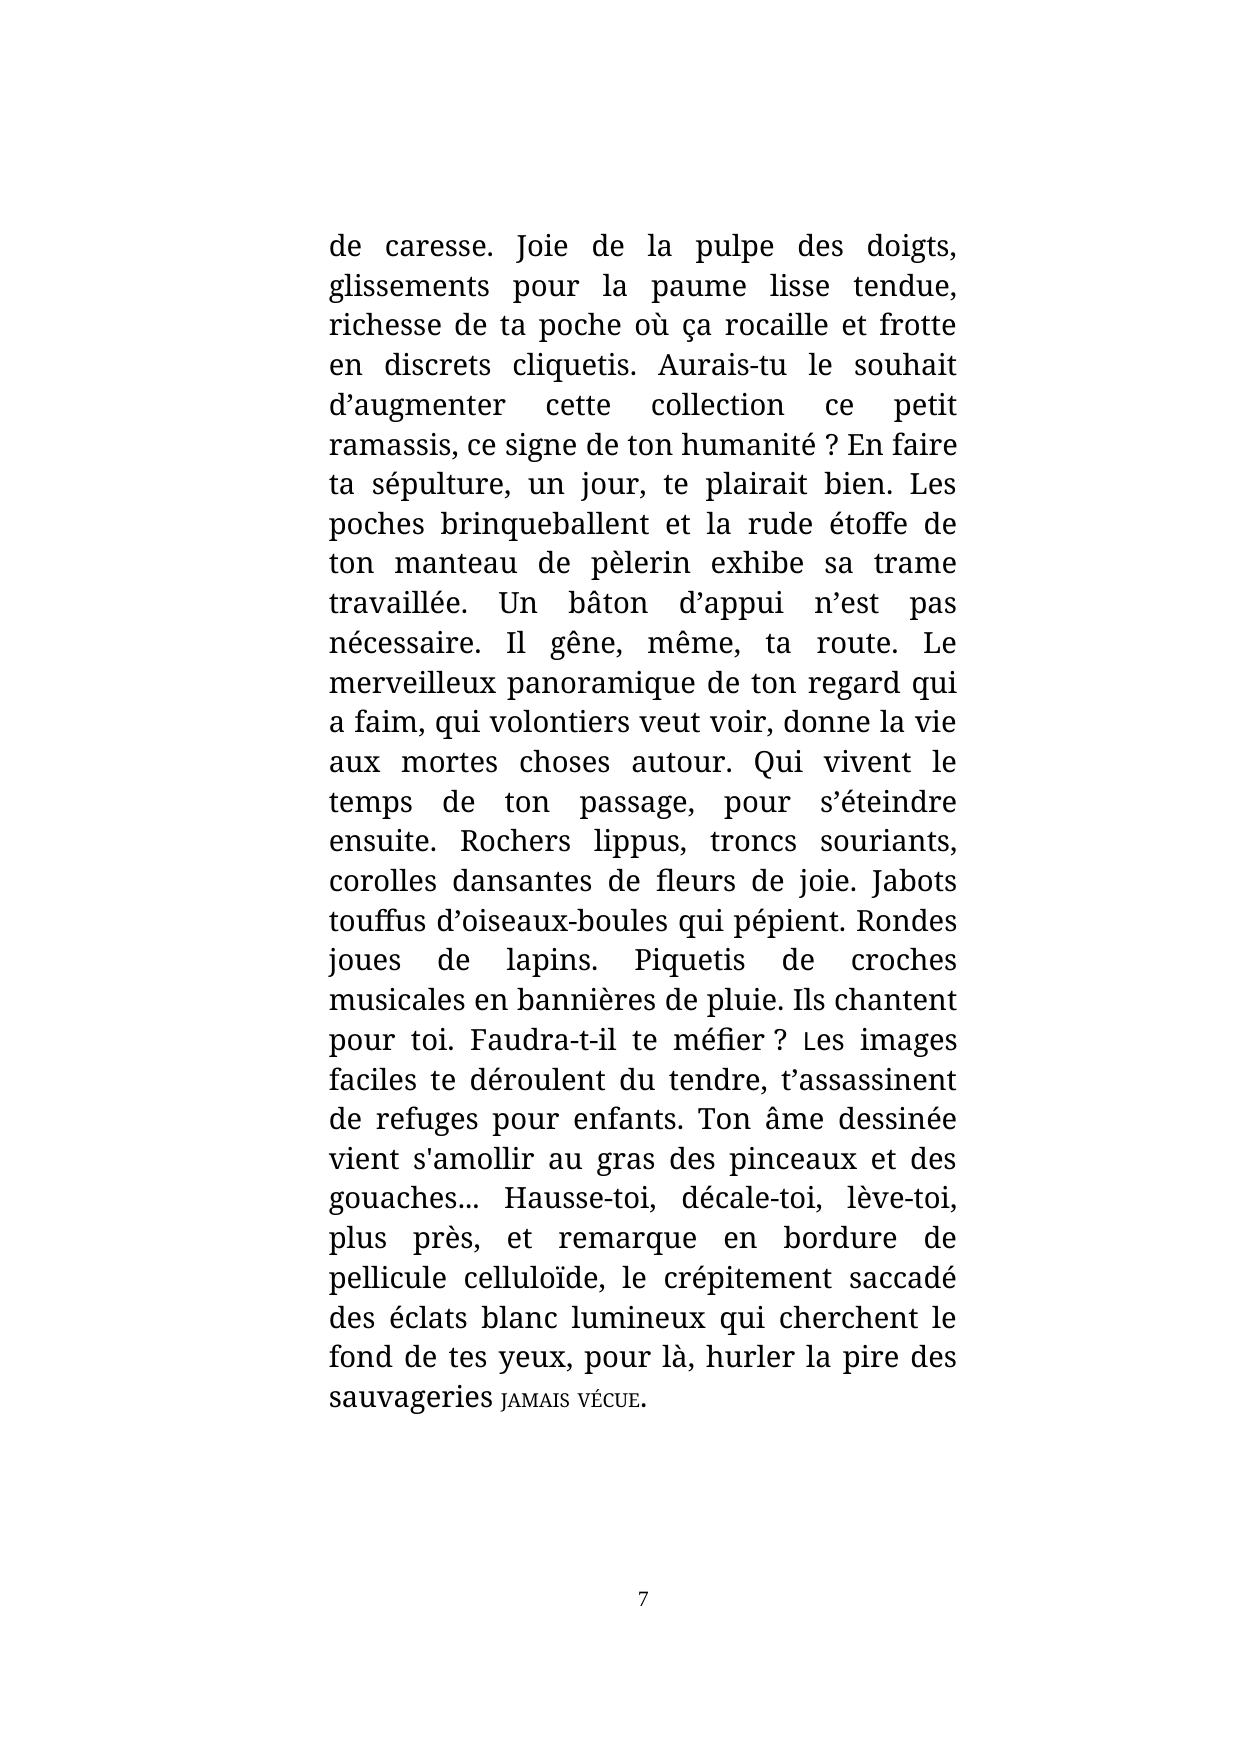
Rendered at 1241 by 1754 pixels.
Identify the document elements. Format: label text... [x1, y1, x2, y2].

text de caresse. Joie de la pulpe des doigts, glissements pour la paume lisse tendue, richesse de ta poche où ça rocaille et frotte en discrets cliquetis. Aurais-tu le souhait d’augmenter cette collection ce petit ramassis, ce signe de ton humanité ? En faire ta sépulture, un jour, te plairait bien. Les poches brinqueballent et la rude étoffe de ton manteau de pèlerin exhibe sa trame travaillée. Un bâton d’appui n’est pas nécessaire. Il gêne, même, ta route. Le merveilleux panoramique de ton regard qui a faim, qui volontiers veut voir, donne la vie aux mortes choses autour. Qui vivent le temps de ton passage, pour s’éteindre ensuite. Rochers lippus, troncs souriants, corolles dansantes de fleurs de joie. Jabots touffus d’oiseaux-boules qui pépient. Rondes joues de lapins. Piquetis de croches musicales en bannières de pluie. Ils chantent pour toi. Faudra-t-il te méfier ? Les images faciles te déroulent du tendre, t’assassinent de refuges pour enfants. Ton âme dessinée vient s'amollir au gras des pinceaux et des gouaches... Hausse-toi, décale-toi, lève-toi, plus près, et remarque en bordure de pellicule celluloïde, le crépitement saccadé des éclats blanc lumineux qui cherchent le fond de tes yeux, pour là, hurler la pire des sauvageries jamais vécue. [328, 225, 958, 1416]
